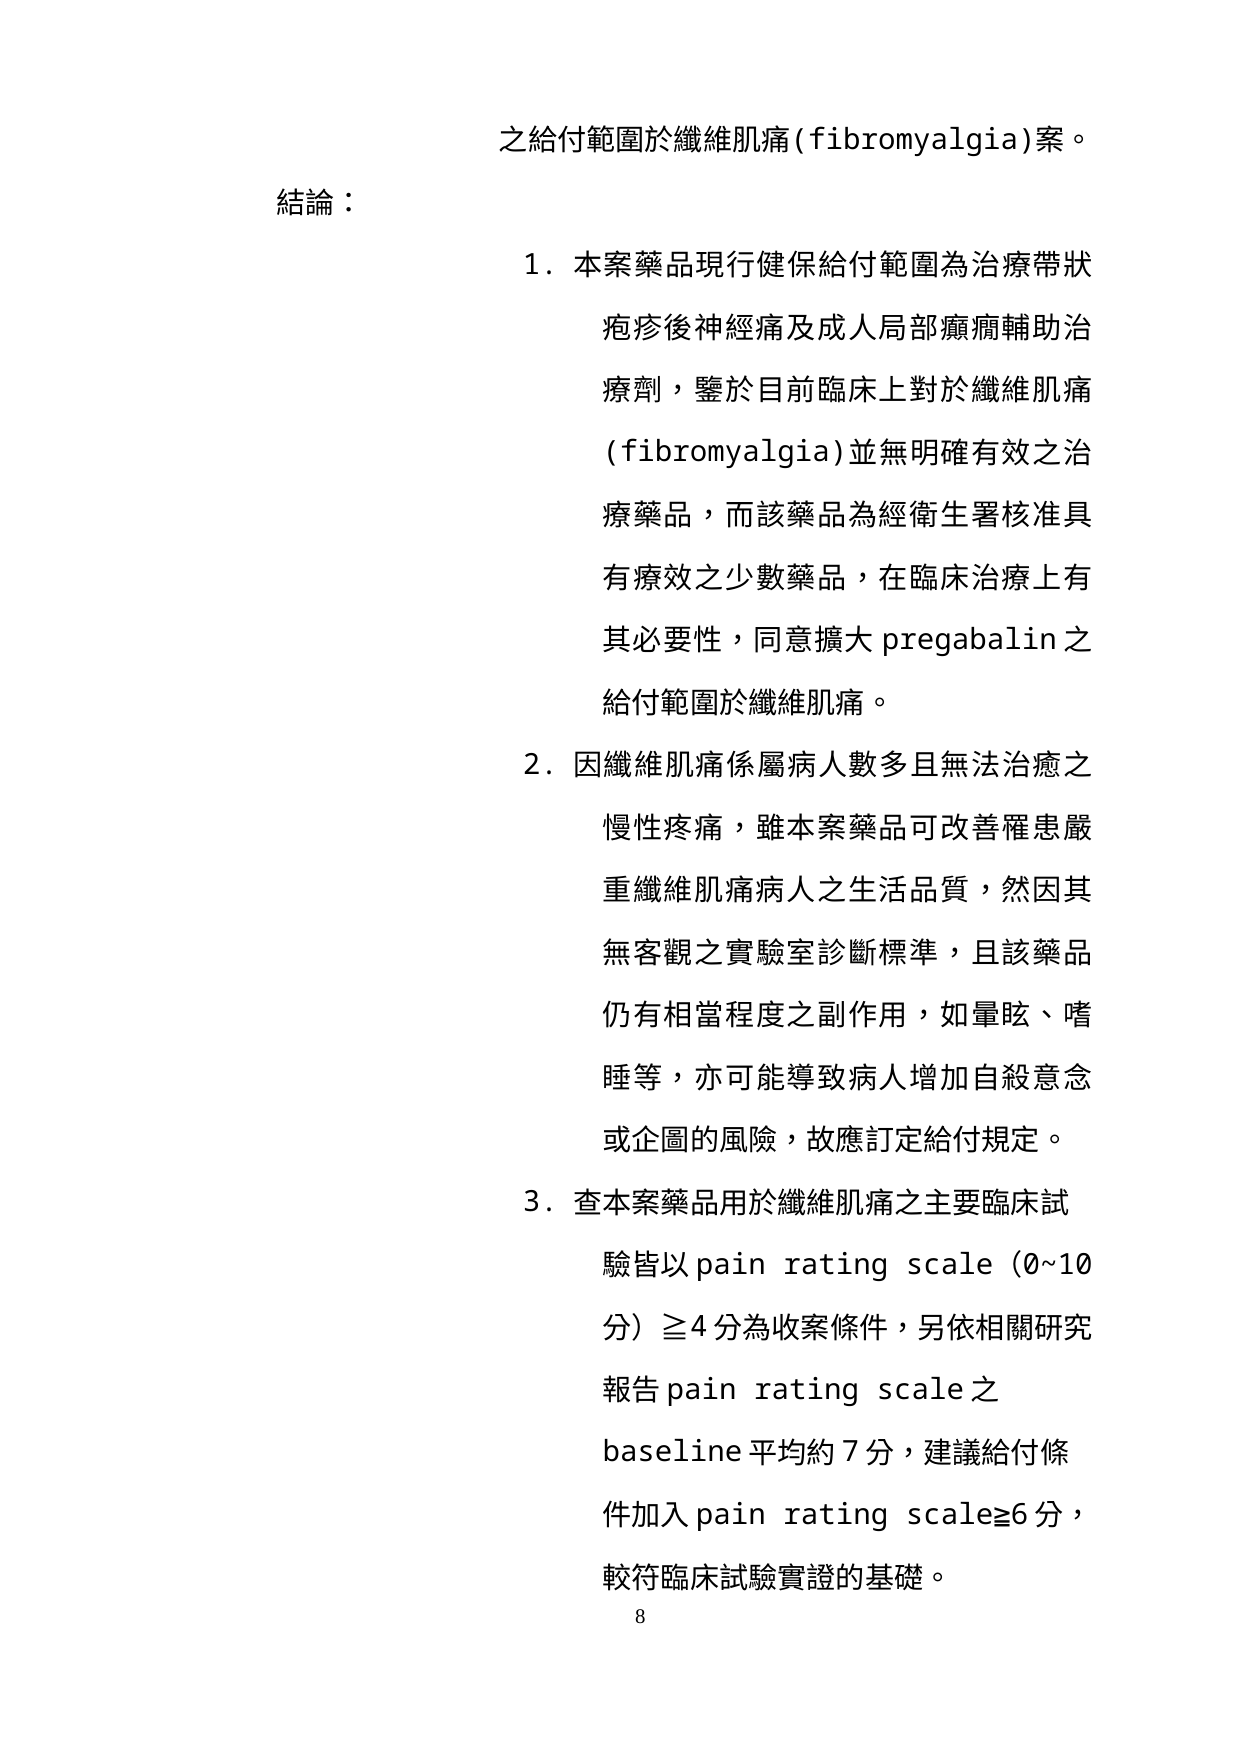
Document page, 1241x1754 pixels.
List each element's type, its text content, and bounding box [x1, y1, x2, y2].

text 結論： [276, 159, 1093, 221]
list 本案藥品現行健保給付範圍為治療帶狀疱疹後神經痛及成人局部癲癇輔助治療劑，鑒於目前臨床上對於纖維肌痛(fibromyalgia)並無明確有效之治療藥品，而該藥品為經衛生署核准具有療效之少數藥品，在臨床治療上有其必要性，同意擴大pregabalin之給付範圍於纖維肌痛。 [523, 221, 1093, 721]
list 之給付範圍於纖維肌痛(fibromyalgia)案。 [276, 96, 1093, 159]
list 因纖維肌痛係屬病人數多且無法治癒之慢性疼痛，雖本案藥品可改善罹患嚴重纖維肌痛病人之生活品質，然因其無客觀之實驗室診斷標準，且該藥品仍有相當程度之副作用，如暈眩、嗜睡等，亦可能導致病人增加自殺意念或企圖的風險，故應訂定給付規定。 [523, 721, 1093, 1159]
list 查本案藥品用於纖維肌痛之主要臨床試驗皆以pain rating scale（0~10分）≧4分為收案條件，另依相關研究報告pain rating scale之baseline平均約7分，建議給付條件加入pain rating scale≧6分，較符臨床試驗實證的基礎。 [523, 1159, 1093, 1596]
